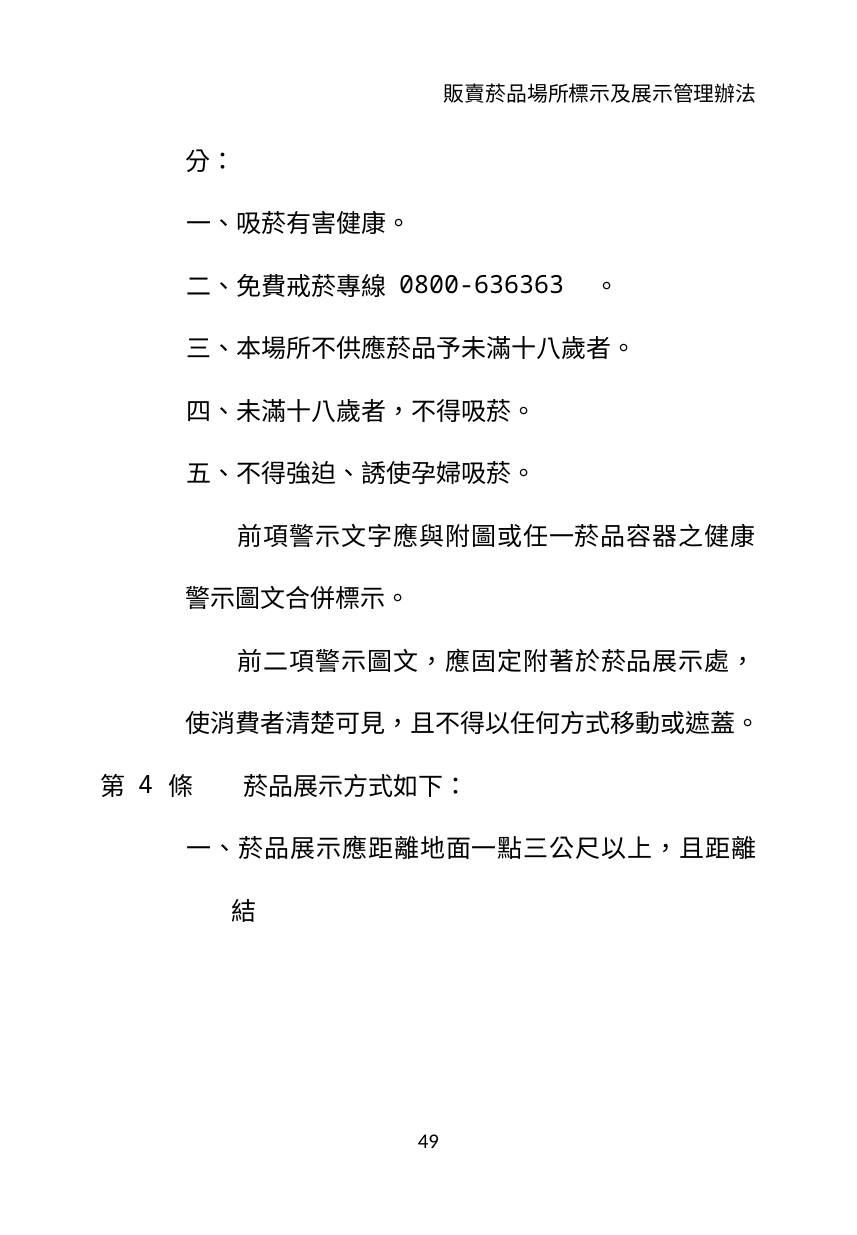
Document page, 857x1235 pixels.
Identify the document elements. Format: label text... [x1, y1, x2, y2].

list 一、吸菸有害健康。 [186, 180, 756, 242]
text 前二項警示圖文，應固定附著於菸品展示處，使消費者清楚可見，且不得以任何方式移動或遮蓋。 [185, 617, 756, 742]
list 第 4 條 菸品展示方式如下： [100, 742, 756, 805]
list 一、菸品展示應距離地面一點三公尺以上，且距離結 [186, 805, 756, 930]
text 前項警示文字應與附圖或任一菸品容器之健康警示圖文合併標示。 [185, 492, 756, 617]
list 四、未滿十八歲者，不得吸菸。 [186, 367, 756, 430]
list 二、免費戒菸專線 0800-636363 。 [186, 242, 756, 305]
list 三、本場所不供應菸品予未滿十八歲者。 [186, 305, 756, 367]
list 五、不得強迫、誘使孕婦吸菸。 [186, 430, 756, 492]
list 分： [100, 117, 756, 180]
